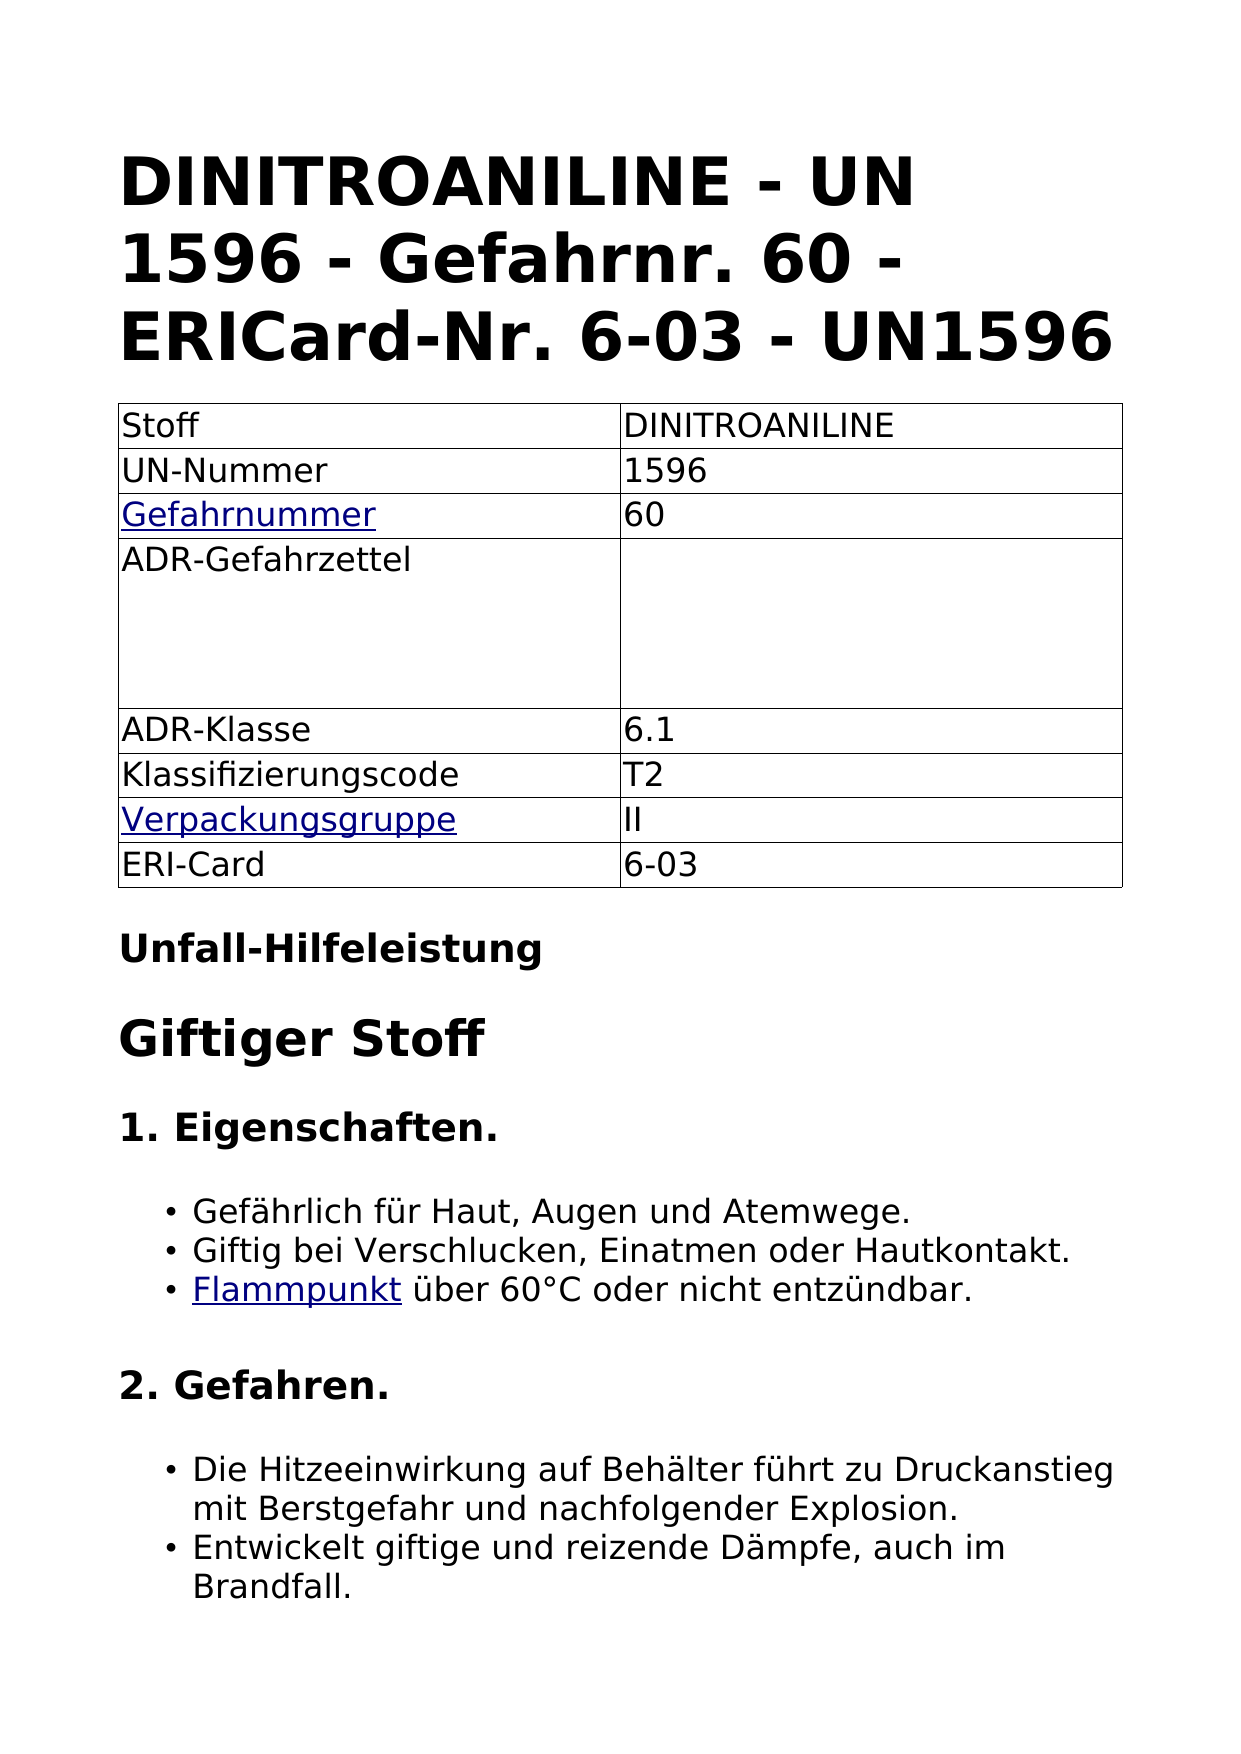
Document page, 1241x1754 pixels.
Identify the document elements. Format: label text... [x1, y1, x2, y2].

table_cell ADR-Klasse [119, 709, 620, 752]
table_cell T2 [621, 754, 1122, 797]
table_cell 6.1 [621, 709, 1122, 752]
list Giftig bei Verschlucken, Einatmen oder Hautkontakt. [177, 1231, 1122, 1270]
subtitle 2. Gefahren. [118, 1363, 1122, 1409]
subtitle 1. Eigenschaften. [118, 1105, 1122, 1150]
table_cell 6-03 [621, 843, 1122, 887]
subtitle Unfall-Hilfeleistung [118, 927, 1122, 972]
list Flammpunkt über 60°C oder nicht entzündbar. [177, 1270, 1122, 1309]
table_header Stoff [119, 404, 620, 448]
table_cell UN-Nummer [119, 449, 620, 493]
list Entwickelt giftige und reizende Dämpfe, auch im Brandfall. [177, 1528, 1122, 1606]
table_cell Verpackungsgruppe [119, 798, 620, 842]
table_cell 1596 [621, 449, 1122, 493]
table_cell ERI-Card [119, 843, 620, 887]
table_cell ADR-Gefahrzettel [119, 539, 620, 708]
table_cell II [621, 798, 1122, 842]
table_cell 60 [621, 494, 1122, 538]
subtitle DINITROANILINE - UN 1596 - Gefahrnr. 60 - ERICard-Nr. 6-03 - UN1596 [118, 143, 1122, 376]
table_cell Gefahrnummer [119, 494, 620, 538]
subtitle Giftiger Stoff [118, 1009, 1122, 1068]
table_header DINITROANILINE [621, 404, 1122, 448]
list Die Hitzeeinwirkung auf Behälter führt zu Druckanstieg mit Berstgefahr und nachfolgender Explosion. [177, 1451, 1122, 1528]
table_cell Klassifizierungscode [119, 754, 620, 797]
list Gefährlich für Haut, Augen und Atemwege. [177, 1192, 1122, 1231]
table_cell [621, 539, 1122, 708]
